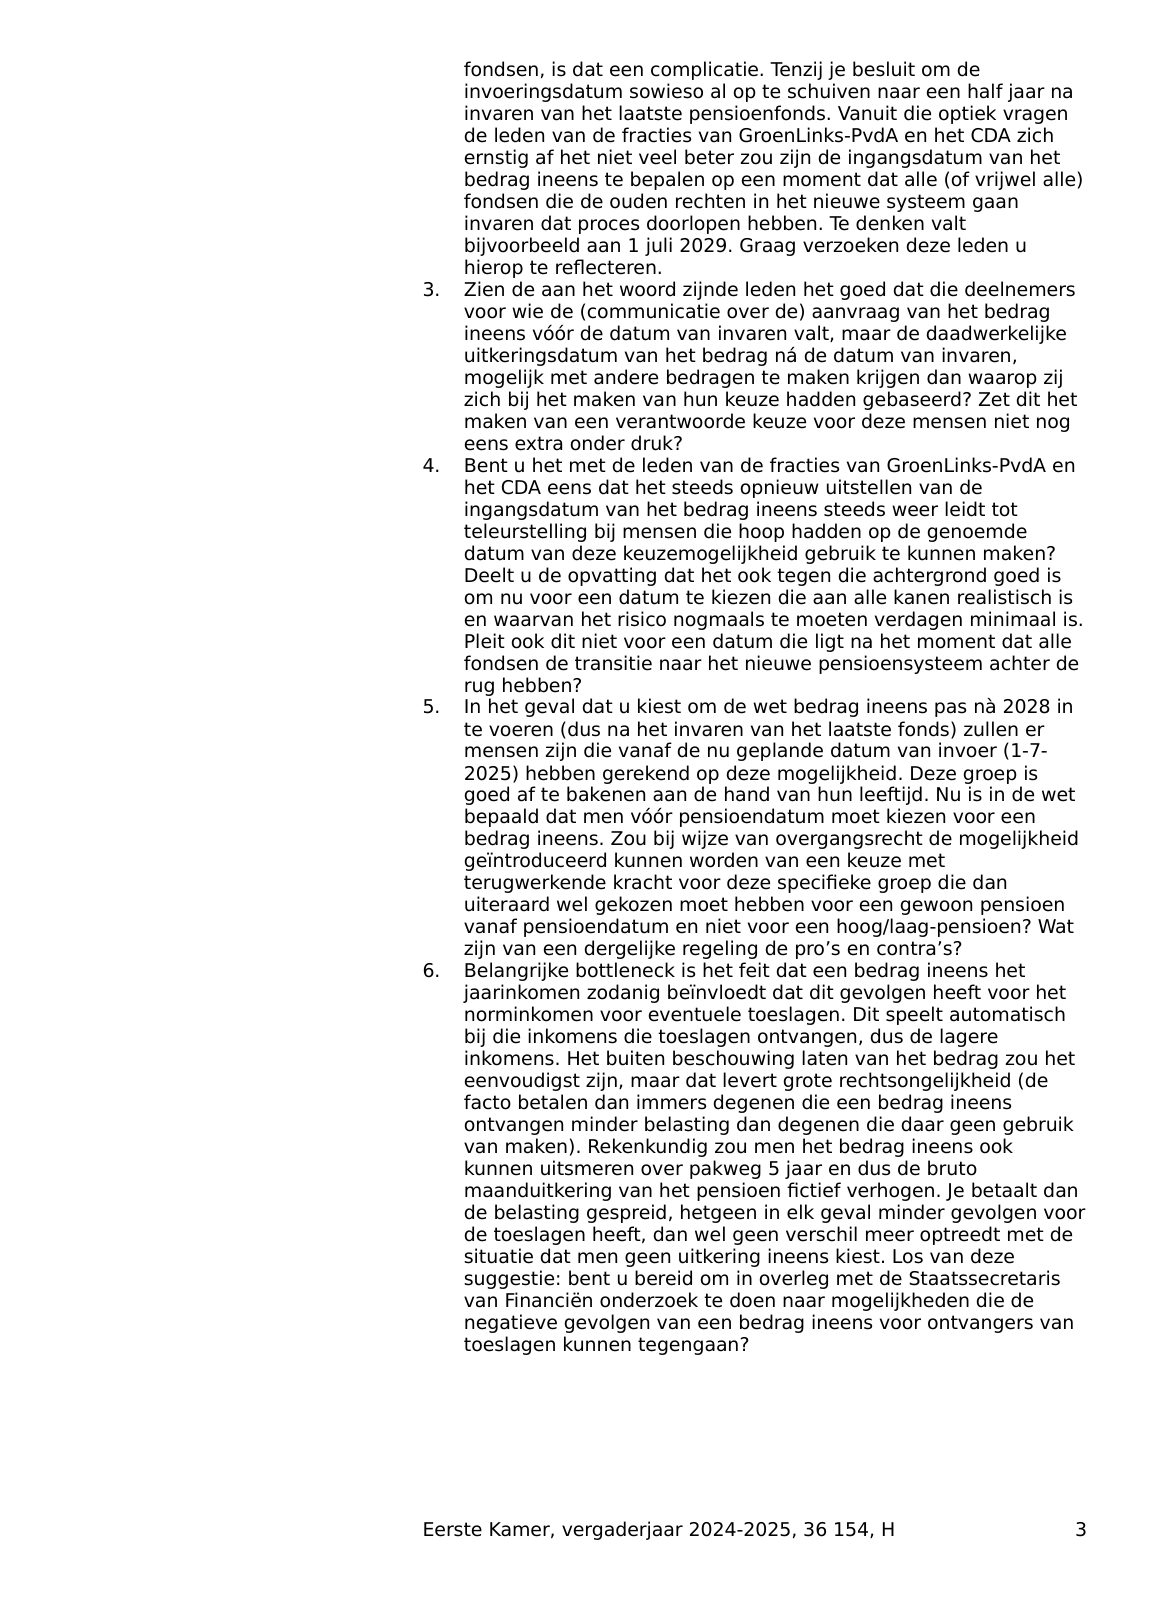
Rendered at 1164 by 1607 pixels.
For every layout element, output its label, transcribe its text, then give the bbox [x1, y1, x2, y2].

text 5. In het geval dat u kiest om de wet bedrag ineens pas nà 2028 in te voeren (dus na het invaren van het laatste fonds) zullen er mensen zijn die vanaf de nu geplande datum van invoer (1-7-2025) hebben gerekend op deze mogelijkheid. Deze groep is goed af te bakenen aan de hand van hun leeftijd. Nu is in de wet bepaald dat men vóór pensioendatum moet kiezen voor een bedrag ineens. Zou bij wijze van overgangsrecht de mogelijkheid geïntroduceerd kunnen worden van een keuze met terugwerkende kracht voor deze specifieke groep die dan uiteraard wel gekozen moet hebben voor een gewoon pensioen vanaf pensioendatum en niet voor een hoog/laag-pensioen? Wat zijn van een dergelijke regeling de pro’s en contra’s? [422, 696, 1087, 960]
text 4. Bent u het met de leden van de fracties van GroenLinks-PvdA en het CDA eens dat het steeds opnieuw uitstellen van de ingangsdatum van het bedrag ineens steeds weer leidt tot teleurstelling bij mensen die hoop hadden op de genoemde datum van deze keuzemogelijkheid gebruik te kunnen maken? Deelt u de opvatting dat het ook tegen die achtergrond goed is om nu voor een datum te kiezen die aan alle kanen realistisch is en waarvan het risico nogmaals te moeten verdagen minimaal is. Pleit ook dit niet voor een datum die ligt na het moment dat alle fondsen de transitie naar het nieuwe pensioensysteem achter de rug hebben? [422, 455, 1087, 696]
text fondsen, is dat een complicatie. Tenzij je besluit om de invoeringsdatum sowieso al op te schuiven naar een half jaar na invaren van het laatste pensioenfonds. Vanuit die optiek vragen de leden van de fracties van GroenLinks-PvdA en het CDA zich ernstig af het niet veel beter zou zijn de ingangsdatum van het bedrag ineens te bepalen op een moment dat alle (of vrijwel alle) fondsen die de ouden rechten in het nieuwe systeem gaan invaren dat proces doorlopen hebben. Te denken valt bijvoorbeeld aan 1 juli 2029. Graag verzoeken deze leden u hierop te reflecteren. [422, 59, 1087, 279]
text 3. Zien de aan het woord zijnde leden het goed dat die deelnemers voor wie de (communicatie over de) aanvraag van het bedrag ineens vóór de datum van invaren valt, maar de daadwerkelijke uitkeringsdatum van het bedrag ná de datum van invaren, mogelijk met andere bedragen te maken krijgen dan waarop zij zich bij het maken van hun keuze hadden gebaseerd? Zet dit het maken van een verantwoorde keuze voor deze mensen niet nog eens extra onder druk? [422, 279, 1087, 455]
text 6. Belangrijke bottleneck is het feit dat een bedrag ineens het jaarinkomen zodanig beïnvloedt dat dit gevolgen heeft voor het norminkomen voor eventuele toeslagen. Dit speelt automatisch bij die inkomens die toeslagen ontvangen, dus de lagere inkomens. Het buiten beschouwing laten van het bedrag zou het eenvoudigst zijn, maar dat levert grote rechtsongelijkheid (de facto betalen dan immers degenen die een bedrag ineens ontvangen minder belasting dan degenen die daar geen gebruik van maken). Rekenkundig zou men het bedrag ineens ook kunnen uitsmeren over pakweg 5 jaar en dus de bruto maanduitkering van het pensioen fictief verhogen. Je betaalt dan de belasting gespreid, hetgeen in elk geval minder gevolgen voor de toeslagen heeft, dan wel geen verschil meer optreedt met de situatie dat men geen uitkering ineens kiest. Los van deze suggestie: bent u bereid om in overleg met de Staatssecretaris van Financiën onderzoek te doen naar mogelijkheden die de negatieve gevolgen van een bedrag ineens voor ontvangers van toeslagen kunnen tegengaan? [422, 960, 1087, 1356]
